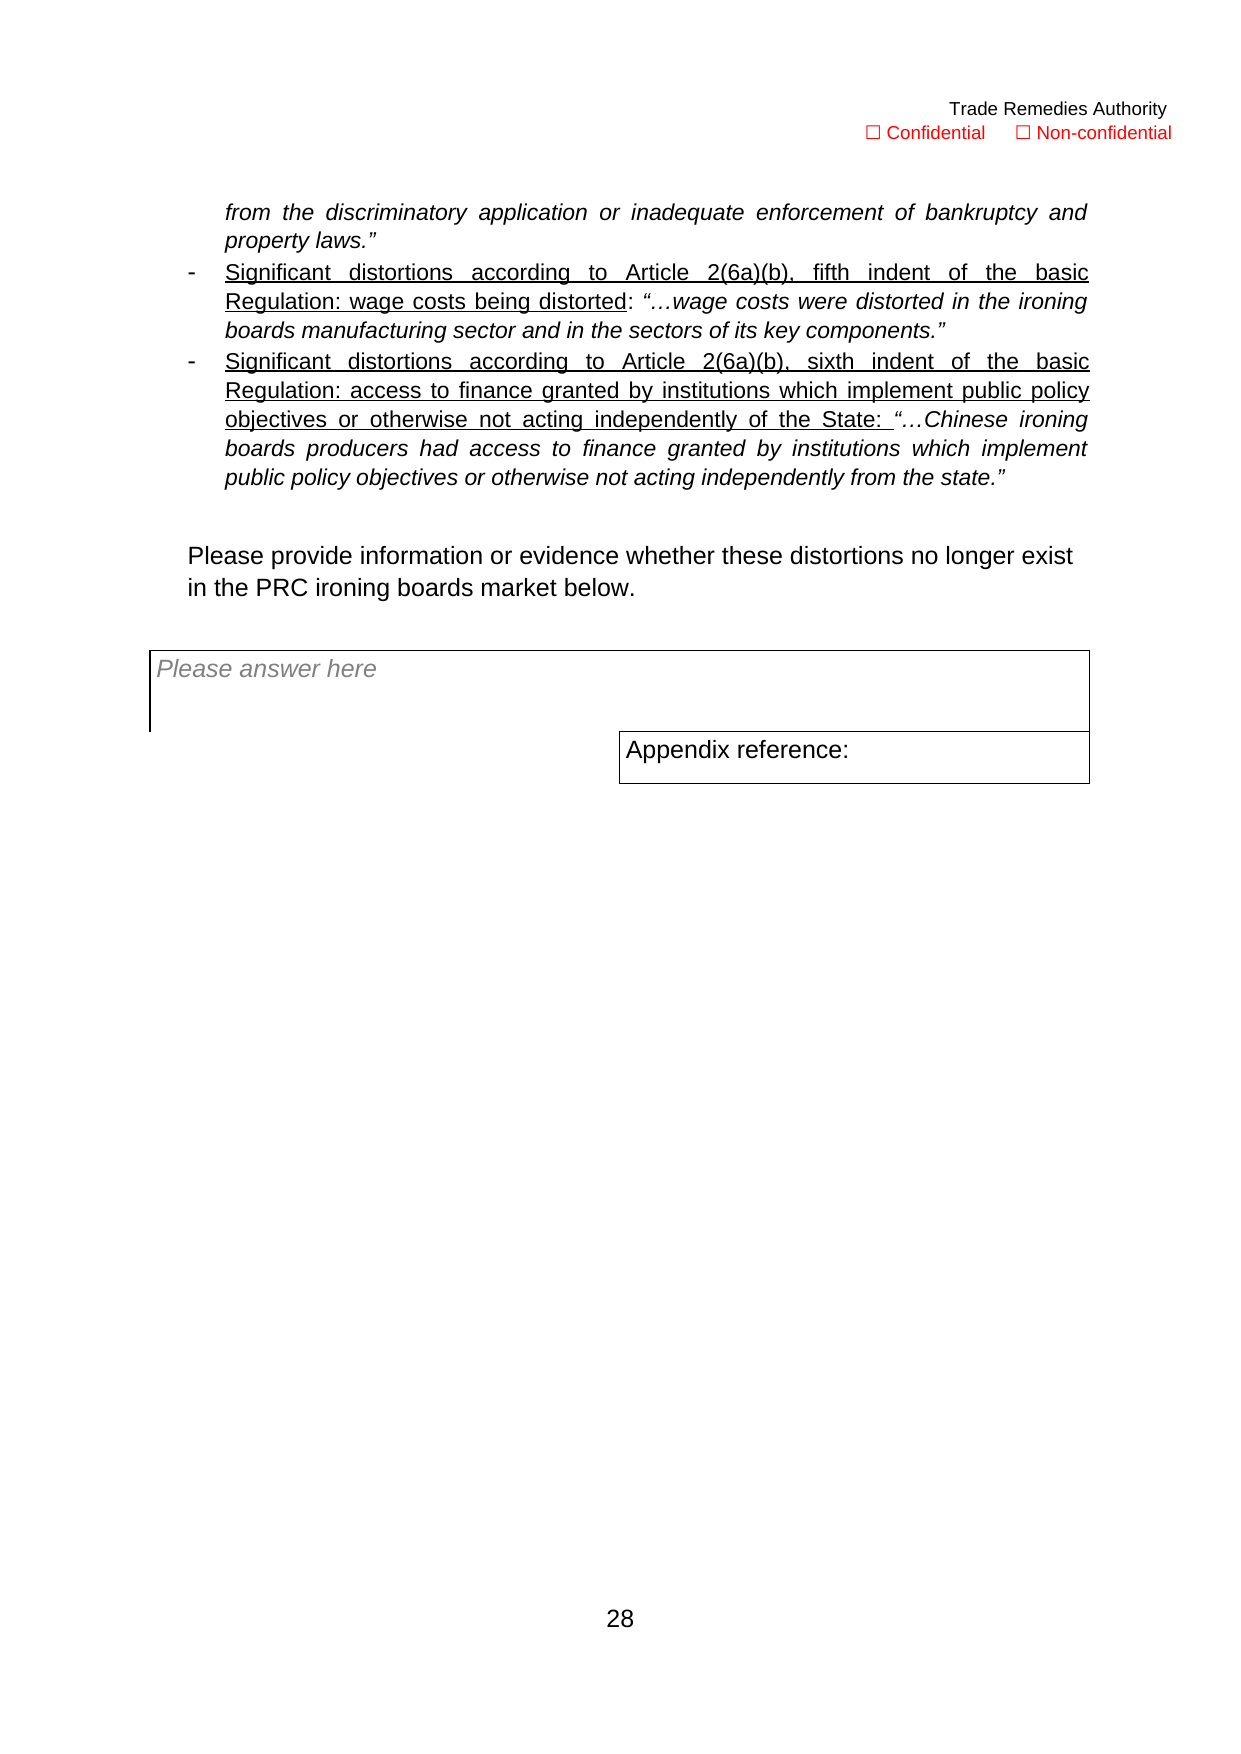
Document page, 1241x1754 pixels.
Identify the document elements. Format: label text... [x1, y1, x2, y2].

list Significant distortions according to Article 2(6a)(b), sixth indent of the basic Regulation: access to finance granted by institutions which implement public policy objectives or otherwise not acting independently of the State: “…Chinese ironing boards producers had access to finance granted by institutions which implement public policy objectives or otherwise not acting independently from the state.” [187, 346, 1090, 490]
text Please provide information or evidence whether these distortions no longer exist in the PRC ironing boards market below. [187, 541, 1090, 601]
table_header Please answer here [151, 651, 1089, 731]
list from the discriminatory application or inadequate enforcement of bankruptcy and property laws.” [187, 198, 1090, 254]
table_cell [150, 732, 619, 783]
list Significant distortions according to Article 2(6a)(b), fifth indent of the basic Regulation: wage costs being distorted: “…wage costs were distorted in the ironing boards manufacturing sector and in the sectors of its key components.” [187, 256, 1090, 343]
table_cell Appendix reference: [620, 732, 1089, 783]
